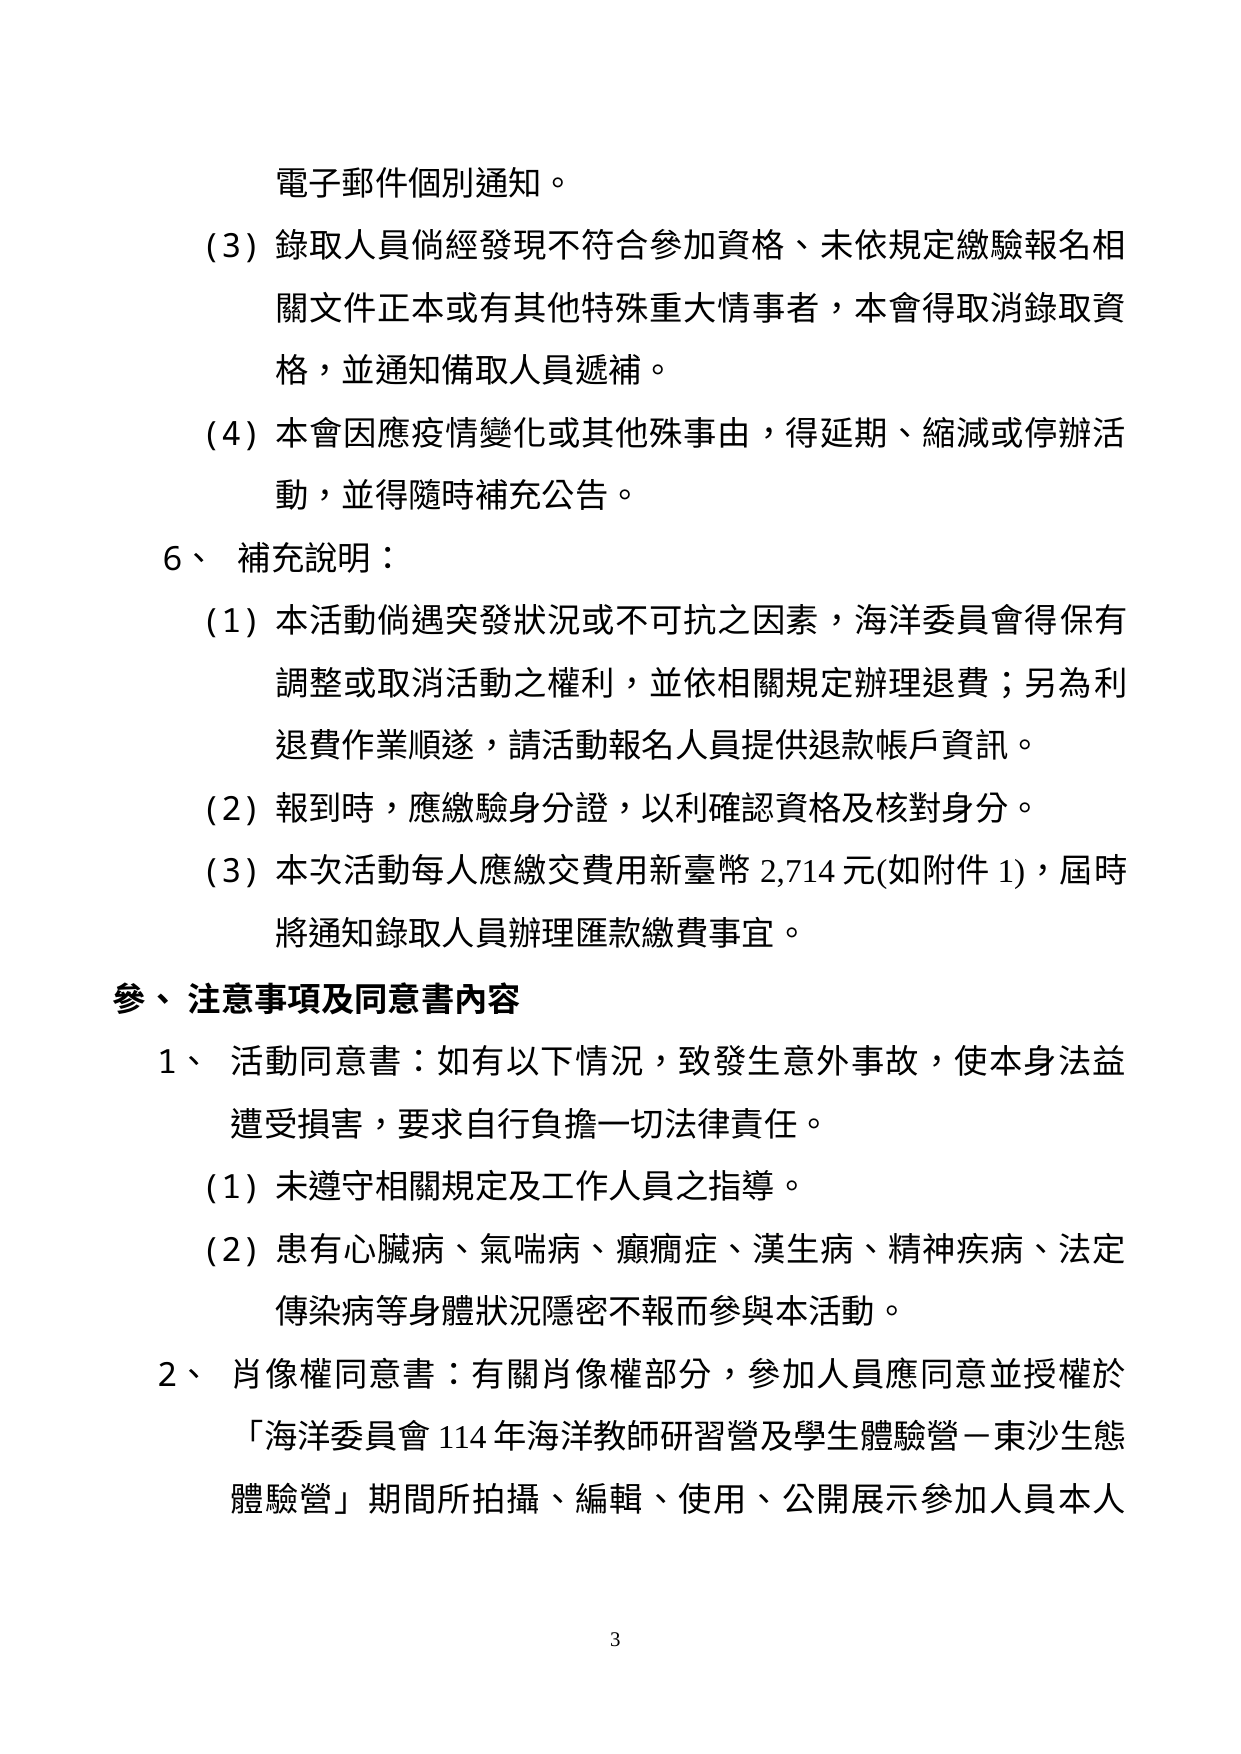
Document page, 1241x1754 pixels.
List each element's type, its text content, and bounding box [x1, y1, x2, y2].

list 錄取人員倘經發現不符合參加資格、未依規定繳驗報名相關文件正本或有其他特殊重大情事者，本會得取消錄取資格，並通知備取人員遞補。 [201, 201, 1128, 389]
list 患有心臟病、氣喘病、癲癇症、漢生病、精神疾病、法定傳染病等身體狀況隱密不報而參與本活動。 [201, 1205, 1128, 1330]
list 本活動倘遇突發狀況或不可抗之因素，海洋委員會得保有調整或取消活動之權利，並依相關規定辦理退費；另為利退費作業順遂，請活動報名人員提供退款帳戶資訊。 [201, 576, 1128, 764]
list 本次活動每人應繳交費用新臺幣2,714元(如附件1)，屆時將通知錄取人員辦理匯款繳費事宜。 [201, 826, 1128, 951]
list 電子郵件個別通知。 [201, 139, 1128, 201]
list 注意事項及同意書內容 [112, 955, 1128, 1018]
list 活動同意書：如有以下情況，致發生意外事故，使本身法益遭受損害，要求自行負擔一切法律責任。 [157, 1018, 1128, 1143]
list 本會因應疫情變化或其他殊事由，得延期、縮減或停辦活動，並得隨時補充公告。 [201, 389, 1128, 514]
list 肖像權同意書：有關肖像權部分，參加人員應同意並授權於「海洋委員會114年海洋教師研習營及學生體驗營－東沙生態體驗營」期間所拍攝、編輯、使用、公開展示參加人員本人之肖像、聲音，並同意海洋委員會及所屬機關基於公務目的，自行或授權第三人，於網站、刊物、平面、電子及其他各類媒體使用之；海洋委員會及所屬機關就前述著作物享有完整之著作權。 [157, 1330, 1128, 1518]
list 未遵守相關規定及工作人員之指導。 [201, 1143, 1128, 1205]
list 報到時，應繳驗身分證，以利確認資格及核對身分。 [201, 764, 1128, 826]
list 補充說明： [162, 514, 1128, 576]
